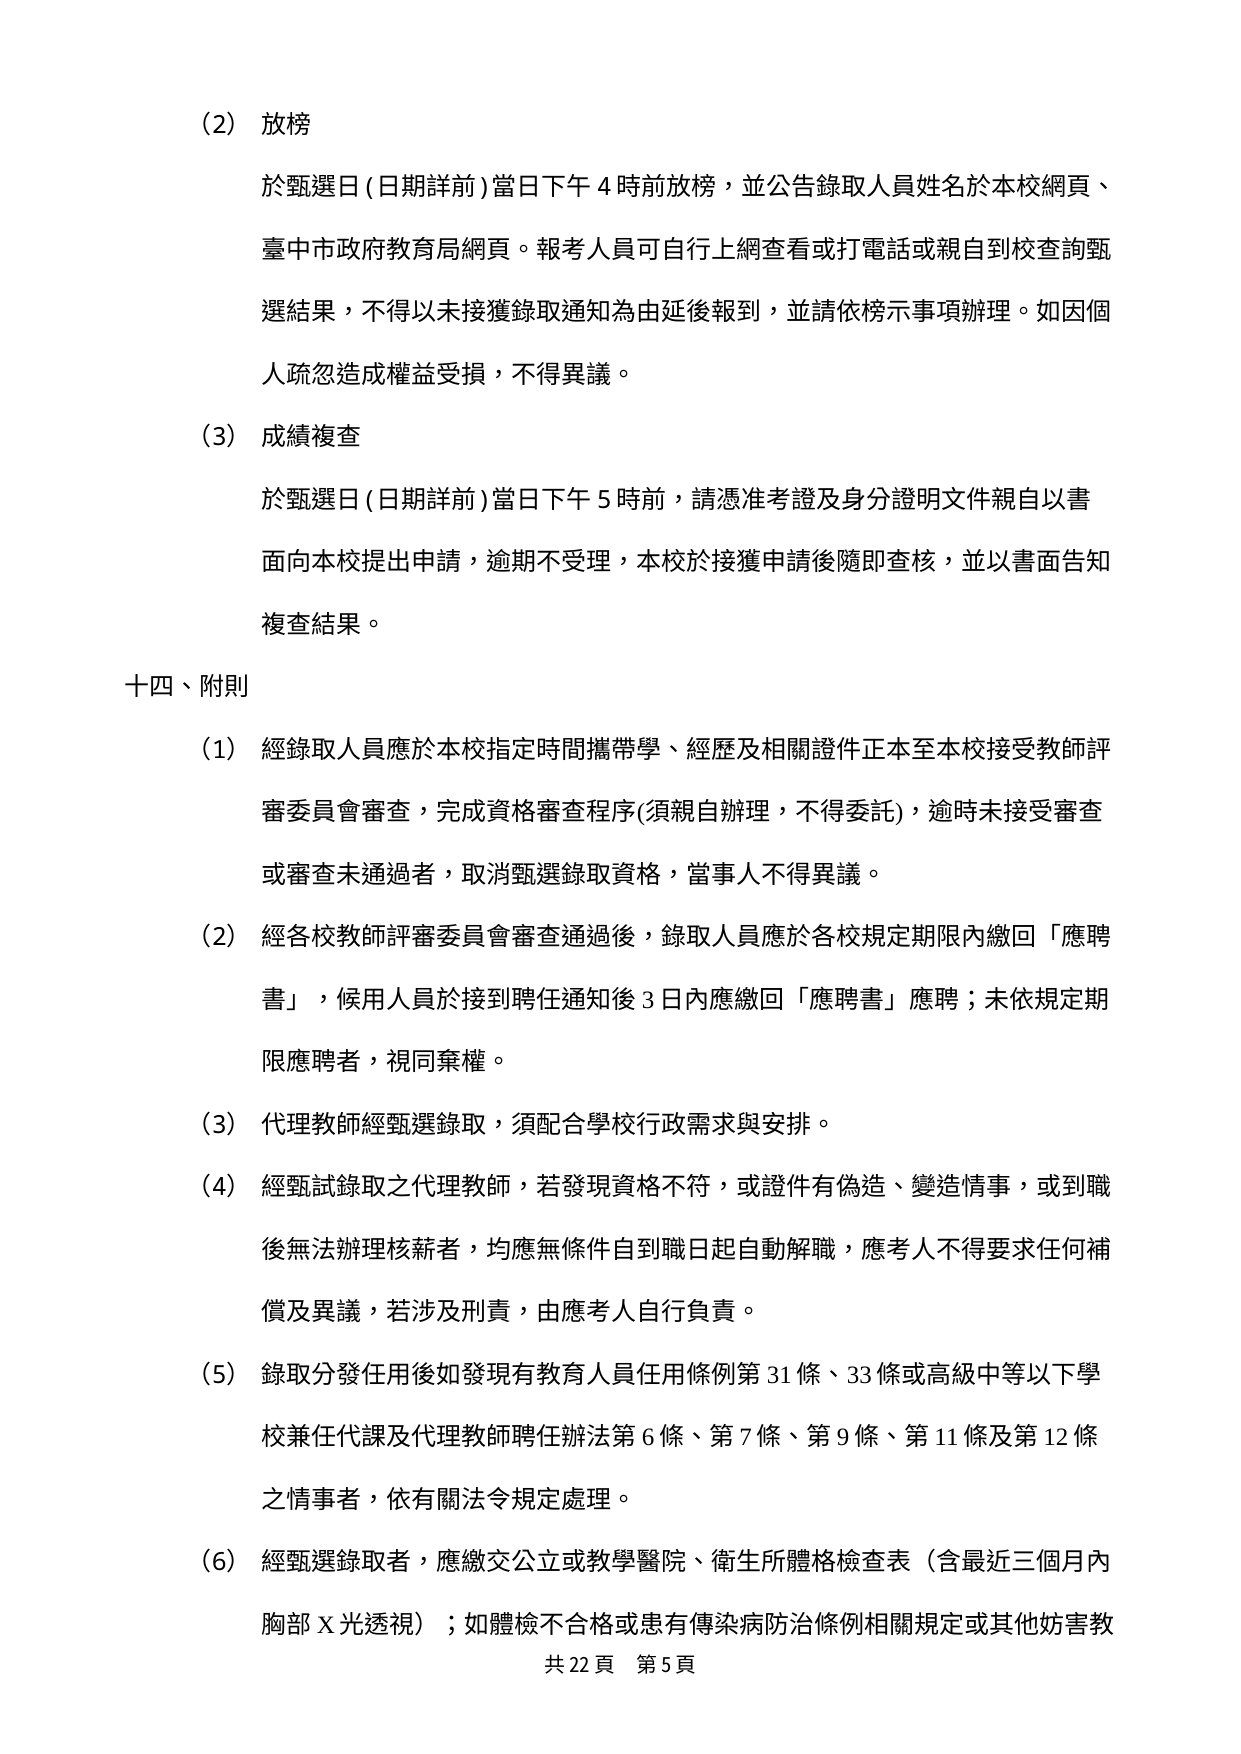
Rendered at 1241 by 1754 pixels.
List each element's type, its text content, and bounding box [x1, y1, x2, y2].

list 放榜 [187, 81, 1116, 143]
list 代理教師經甄選錄取，須配合學校行政需求與安排。 [187, 1081, 1116, 1143]
text 十四、附則 [124, 643, 1116, 706]
list 經甄試錄取之代理教師，若發現資格不符，或證件有偽造、變造情事，或到職後無法辦理核薪者，均應無條件自到職日起自動解職，應考人不得要求任何補償及異議，若涉及刑責，由應考人自行負責。 [187, 1143, 1116, 1331]
list 成績複查 [187, 393, 1116, 456]
text 於甄選日(日期詳前)當日下午4時前放榜，並公告錄取人員姓名於本校網頁、臺中市政府教育局網頁。報考人員可自行上網查看或打電話或親自到校查詢甄選結果，不得以未接獲錄取通知為由延後報到，並請依榜示事項辦理。如因個人疏忽造成權益受損，不得異議。 [262, 143, 1116, 393]
list 經各校教師評審委員會審查通過後，錄取人員應於各校規定期限內繳回「應聘書」，候用人員於接到聘任通知後3日內應繳回「應聘書」應聘；未依規定期限應聘者，視同棄權。 [187, 893, 1116, 1081]
list 錄取分發任用後如發現有教育人員任用條例第31條、33條或高級中等以下學校兼任代課及代理教師聘任辦法第6條、第7條、第9條、第11條及第12條之情事者，依有關法令規定處理。 [187, 1331, 1116, 1518]
text 於甄選日(日期詳前)當日下午5時前，請憑准考證及身分證明文件親自以書面向本校提出申請，逾期不受理，本校於接獲申請後隨即查核，並以書面告知複查結果。 [262, 456, 1116, 643]
list 經甄選錄取者，應繳交公立或教學醫院、衛生所體格檢查表（含最近三個月內胸部X光透視）；如體檢不合格或患有傳染病防治條例相關規定或其他妨害教 [187, 1518, 1116, 1643]
list 經錄取人員應於本校指定時間攜帶學、經歷及相關證件正本至本校接受教師評審委員會審查，完成資格審查程序(須親自辦理，不得委託)，逾時未接受審查或審查未通過者，取消甄選錄取資格，當事人不得異議。 [187, 706, 1116, 893]
